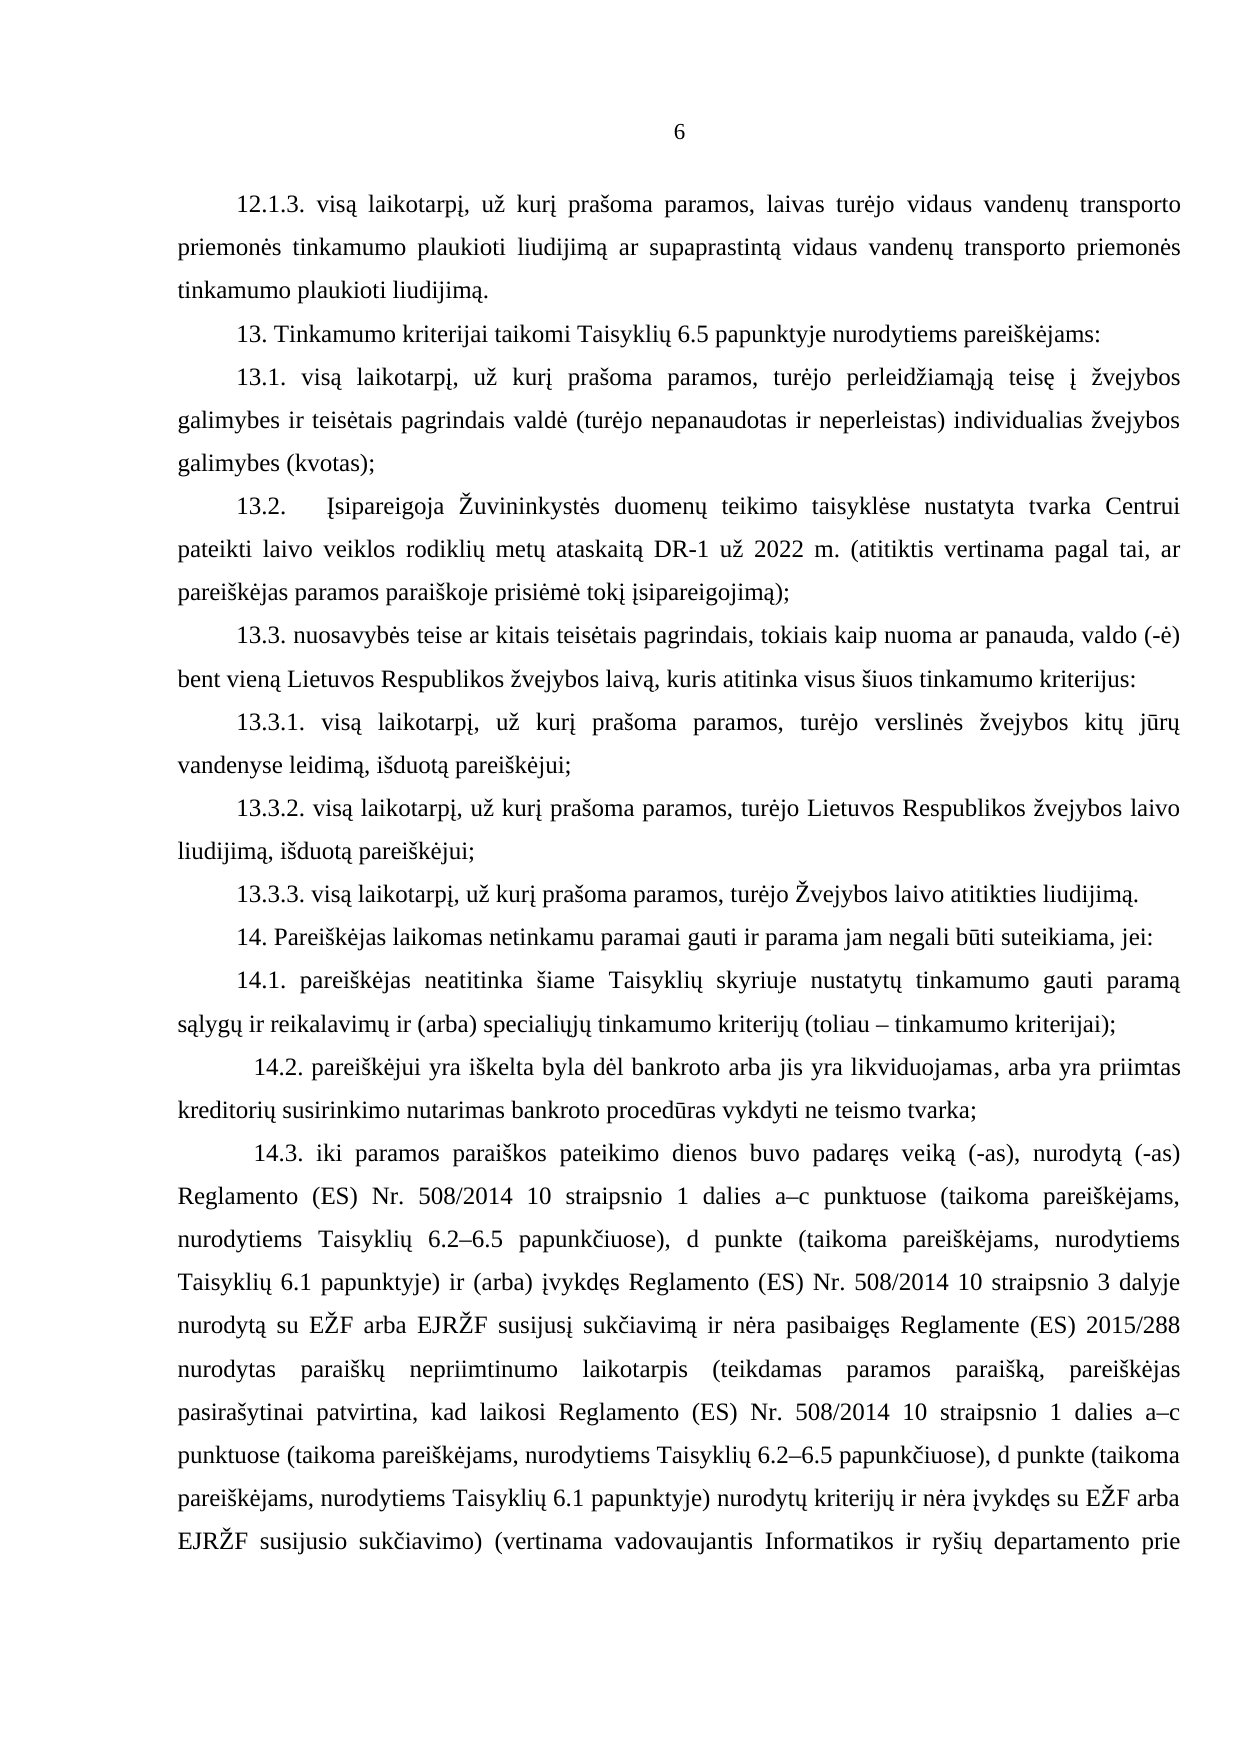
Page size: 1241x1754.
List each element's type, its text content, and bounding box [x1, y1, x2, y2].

text 13.2. Įsipareigoja Žuvininkystės duomenų teikimo taisyklėse nustatyta tvarka Centrui pateikti laivo veiklos rodiklių metų ataskaitą DR-1 už 2022 m. (atitiktis vertinama pagal tai, ar pareiškėjas paramos paraiškoje prisiėmė tokį įsipareigojimą); [177, 491, 1181, 606]
text 13. Tinkamumo kriterijai taikomi Taisyklių 6.5 papunktyje nurodytiems pareiškėjams: [177, 319, 1181, 347]
text 13.3.3. visą laikotarpį, už kurį prašoma paramos, turėjo Žvejybos laivo atitikties liudijimą. [236, 879, 1181, 908]
text 12.1.3. visą laikotarpį, už kurį prašoma paramos, laivas turėjo vidaus vandenų transporto priemonės tinkamumo plaukioti liudijimą ar supaprastintą vidaus vandenų transporto priemonės tinkamumo plaukioti liudijimą. [177, 189, 1181, 304]
text 14. Pareiškėjas laikomas netinkamu paramai gauti ir parama jam negali būti suteikiama, jei: [177, 922, 1181, 951]
text 13.1. visą laikotarpį, už kurį prašoma paramos, turėjo perleidžiamąją teisę į žvejybos galimybes ir teisėtais pagrindais valdė (turėjo nepanaudotas ir neperleistas) individualias žvejybos galimybes (kvotas); [177, 362, 1181, 477]
text 13.3.2. visą laikotarpį, už kurį prašoma paramos, turėjo Lietuvos Respublikos žvejybos laivo liudijimą, išduotą pareiškėjui; [177, 793, 1181, 865]
text 13.3. nuosavybės teise ar kitais teisėtais pagrindais, tokiais kaip nuoma ar panauda, valdo (-ė) bent vieną Lietuvos Respublikos žvejybos laivą, kuris atitinka visus šiuos tinkamumo kriterijus: [177, 621, 1181, 692]
text 14.1. pareiškėjas neatitinka šiame Taisyklių skyriuje nustatytų tinkamumo gauti paramą sąlygų ir reikalavimų ir (arba) specialiųjų tinkamumo kriterijų (toliau – tinkamumo kriterijai); [177, 966, 1181, 1037]
text 13.3.1. visą laikotarpį, už kurį prašoma paramos, turėjo verslinės žvejybos kitų jūrų vandenyse leidimą, išduotą pareiškėjui; [177, 707, 1181, 779]
text 14.2. pareiškėjui yra iškelta byla dėl bankroto arba jis yra likviduojamas, arba yra priimtas kreditorių susirinkimo nutarimas bankroto procedūras vykdyti ne teismo tvarka; [177, 1052, 1181, 1124]
text 14.3. iki paramos paraiškos pateikimo dienos buvo padaręs veiką (-as), nurodytą (-as) Reglamento (ES) Nr. 508/2014 10 straipsnio 1 dalies a–c punktuose (taikoma pareiškėjams, nurodytiems Taisyklių 6.2–6.5 papunkčiuose), d punkte (taikoma pareiškėjams, nurodytiems Taisyklių 6.1 papunktyje) ir (arba) įvykdęs Reglamento (ES) Nr. 508/2014 10 straipsnio 3 dalyje nurodytą su EŽF arba EJRŽF susijusį sukčiavimą ir nėra pasibaigęs Reglamente (ES) 2015/288 nurodytas paraiškų nepriimtinumo laikotarpis (teikdamas paramos paraišką, pareiškėjas pasirašytinai patvirtina, kad laikosi Reglamento (ES) Nr. 508/2014 10 straipsnio 1 dalies a–c punktuose (taikoma pareiškėjams, nurodytiems Taisyklių 6.2–6.5 papunkčiuose), d punkte (taikoma pareiškėjams, nurodytiems Taisyklių 6.1 papunktyje) nurodytų kriterijų ir nėra įvykdęs su EŽF arba EJRŽF susijusio sukčiavimo) (vertinama vadovaujantis Informatikos ir ryšių departamento prie [177, 1138, 1181, 1555]
